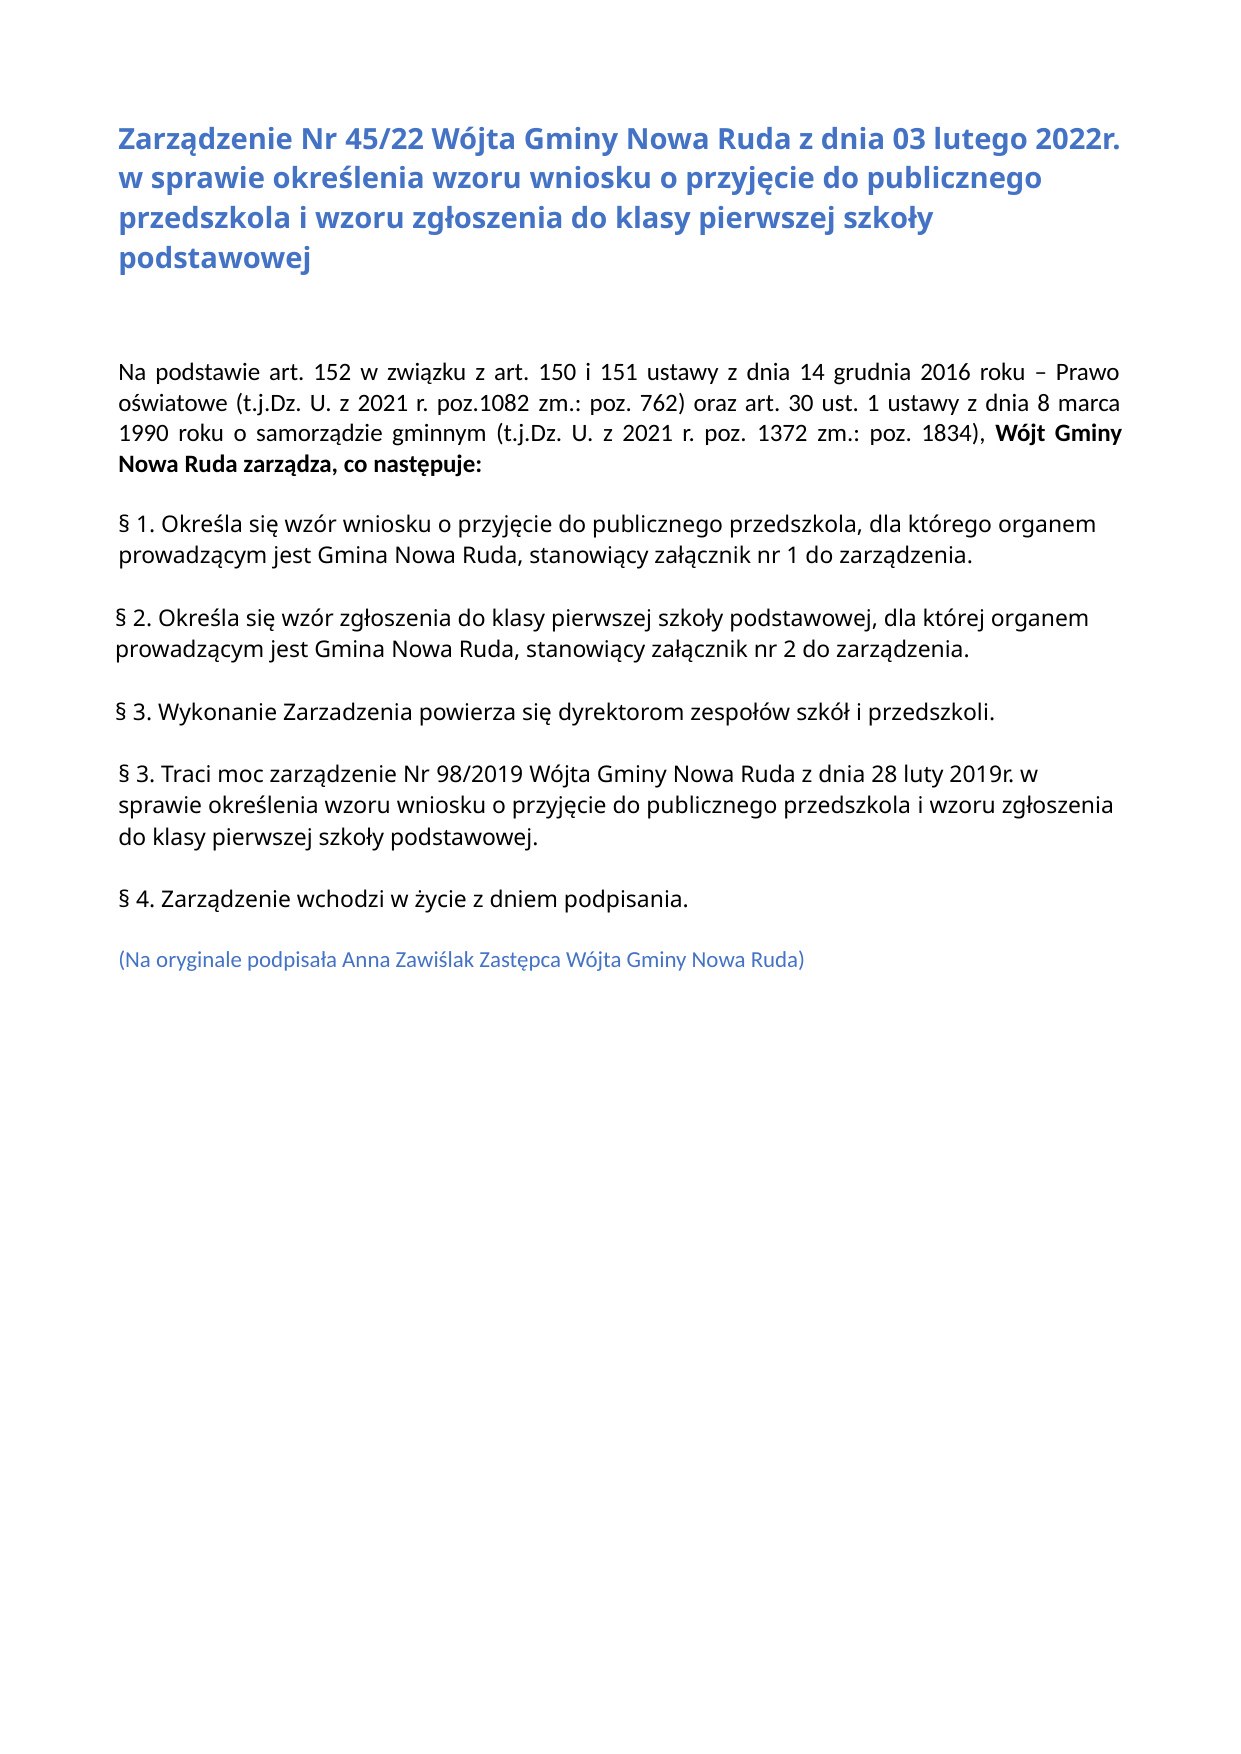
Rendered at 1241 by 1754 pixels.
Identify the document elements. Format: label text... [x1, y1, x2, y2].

text Zarządzenie Nr 45/22 Wójta Gminy Nowa Ruda z dnia 03 lutego 2022r. w sprawie określenia wzoru wniosku o przyjęcie do publicznego przedszkola i wzoru zgłoszenia do klasy pierwszej szkoły podstawowej [118, 118, 1122, 277]
text § 3. Traci moc zarządzenie Nr 98/2019 Wójta Gminy Nowa Ruda z dnia 28 luty 2019r. w sprawie określenia wzoru wniosku o przyjęcie do publicznego przedszkola i wzoru zgłoszenia do klasy pierwszej szkoły podstawowej. [118, 758, 1122, 852]
text Na podstawie art. 152 w związku z art. 150 i 151 ustawy z dnia 14 grudnia 2016 roku – Prawo oświatowe (t.j.Dz. U. z 2021 r. poz.1082 zm.: poz. 762) oraz art. 30 ust. 1 ustawy z dnia 8 marca 1990 roku o samorządzie gminnym (t.j.Dz. U. z 2021 r. poz. 1372 zm.: poz. 1834), Wójt Gminy Nowa Ruda zarządza, co następuje: [118, 356, 1122, 478]
text § 1. Określa się wzór wniosku o przyjęcie do publicznego przedszkola, dla którego organem prowadzącym jest Gmina Nowa Ruda, stanowiący załącznik nr 1 do zarządzenia. [118, 508, 1122, 571]
text (Na oryginale podpisała Anna Zawiślak Zastępca Wójta Gminy Nowa Ruda) [118, 946, 1122, 974]
text § 2. Określa się wzór zgłoszenia do klasy pierwszej szkoły podstawowej, dla której organem prowadzącym jest Gmina Nowa Ruda, stanowiący załącznik nr 2 do zarządzenia. [115, 602, 1122, 664]
text § 4. Zarządzenie wchodzi w życie z dniem podpisania. [118, 883, 1122, 914]
text § 3. Wykonanie Zarzadzenia powierza się dyrektorom zespołów szkół i przedszkoli. [115, 696, 1122, 727]
